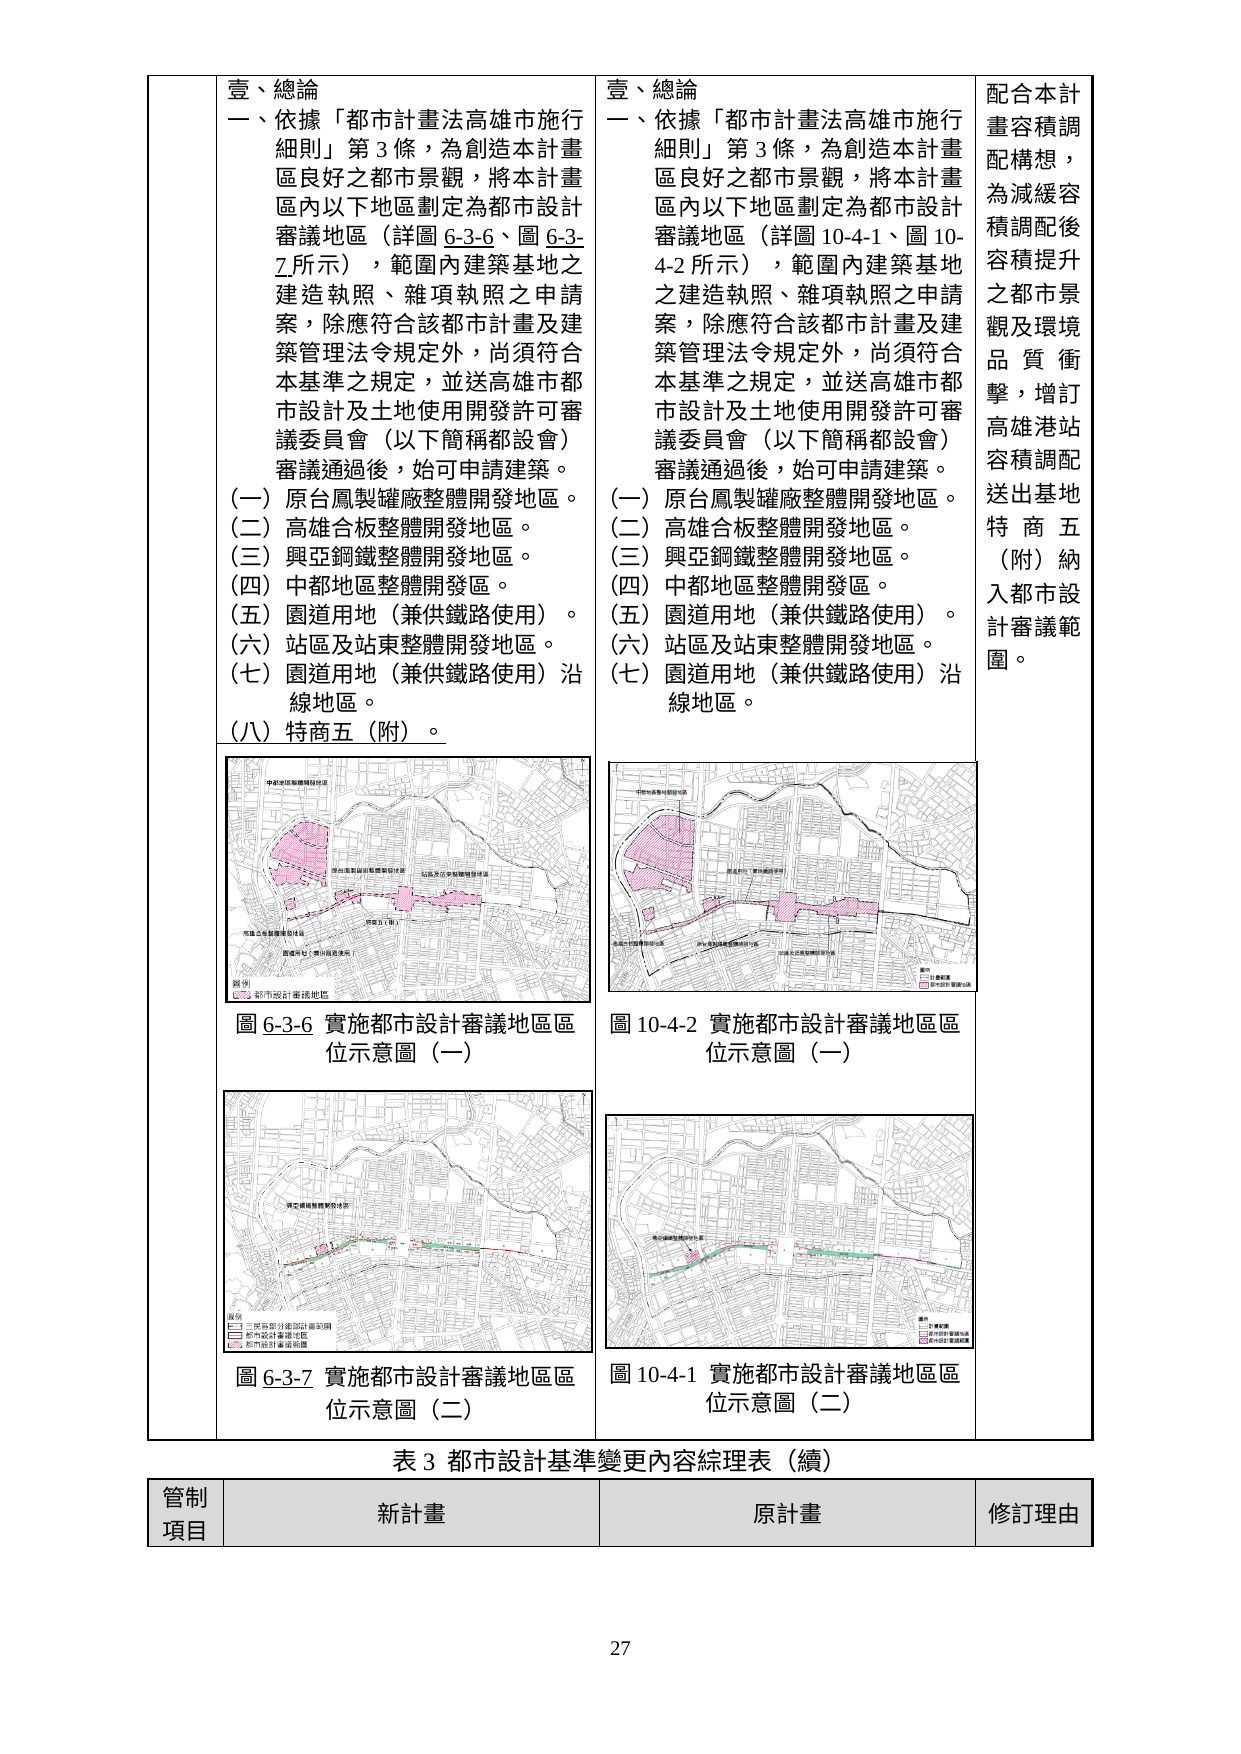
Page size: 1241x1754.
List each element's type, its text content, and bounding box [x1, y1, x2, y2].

table_header 新計畫 [224, 1480, 599, 1546]
table_cell 配合本計畫容積調配構想，為減緩容積調配後容積提升之都市景觀及環境品質衝擊，增訂高雄港站容積調配送出基地特商五（附）納入都市設計審議範圍。 [976, 76, 1091, 1439]
table_header 原計畫 [600, 1480, 975, 1546]
text 表3 都市設計基準變更內容綜理表（續） [148, 1441, 1092, 1477]
table_cell 壹、總論 一、依據「都市計畫法高雄市施行細則」第3條，為創造本計畫區良好之都市景觀，將本計畫區內以下地區劃定為都市設計審議地區（詳圖6-3-6、圖6-3-7所示），範圍內建築基地之建造執照、雜項執照之申請案，除應符合該都市計畫及建築管理法令規定外，尚須符合本基準之規定，並送高雄市都市設計及土地使用開發許可審議委員會（以下簡稱都設會）審議通過後，始可申請建築。 （一）原台鳳製罐廠整體開發地區。 （二）高雄合板整體開發地區。 （三）興亞鋼鐵整體開發地區。 （四）中都地區整體開發區。 （五）園道用地（兼供鐵路使用）。 （六）站區及站東整體開發地區。 （七）園道用地（兼供鐵路使用）沿線地區。 （八）特商五（附）。 圖6-3-6 實施都市設計審議地區區位示意圖（一） 圖6-3-7 實施都市設計審議地區區位示意圖（二） [217, 76, 595, 1439]
table_header 修訂理由 [976, 1480, 1091, 1546]
table_header 管制項目 [149, 1480, 223, 1546]
table_cell [149, 76, 216, 1439]
table_cell 壹、總論 一、依據「都市計畫法高雄市施行細則」第3條，為創造本計畫區良好之都市景觀，將本計畫區內以下地區劃定為都市設計審議地區（詳圖10-4-1、圖10-4-2所示），範圍內建築基地之建造執照、雜項執照之申請案，除應符合該都市計畫及建築管理法令規定外，尚須符合本基準之規定，並送高雄市都市設計及土地使用開發許可審議委員會（以下簡稱都設會）審議通過後，始可申請建築。 （一）原台鳳製罐廠整體開發地區。 （二）高雄合板整體開發地區。 （三）興亞鋼鐵整體開發地區。 （四）中都地區整體開發區。 （五）園道用地（兼供鐵路使用）。 （六）站區及站東整體開發地區。 （七）園道用地（兼供鐵路使用）沿線地區。 圖10-4-2 實施都市設計審議地區區位示意圖（一） 圖10-4-1 實施都市設計審議地區區位示意圖（二） [596, 76, 976, 1439]
